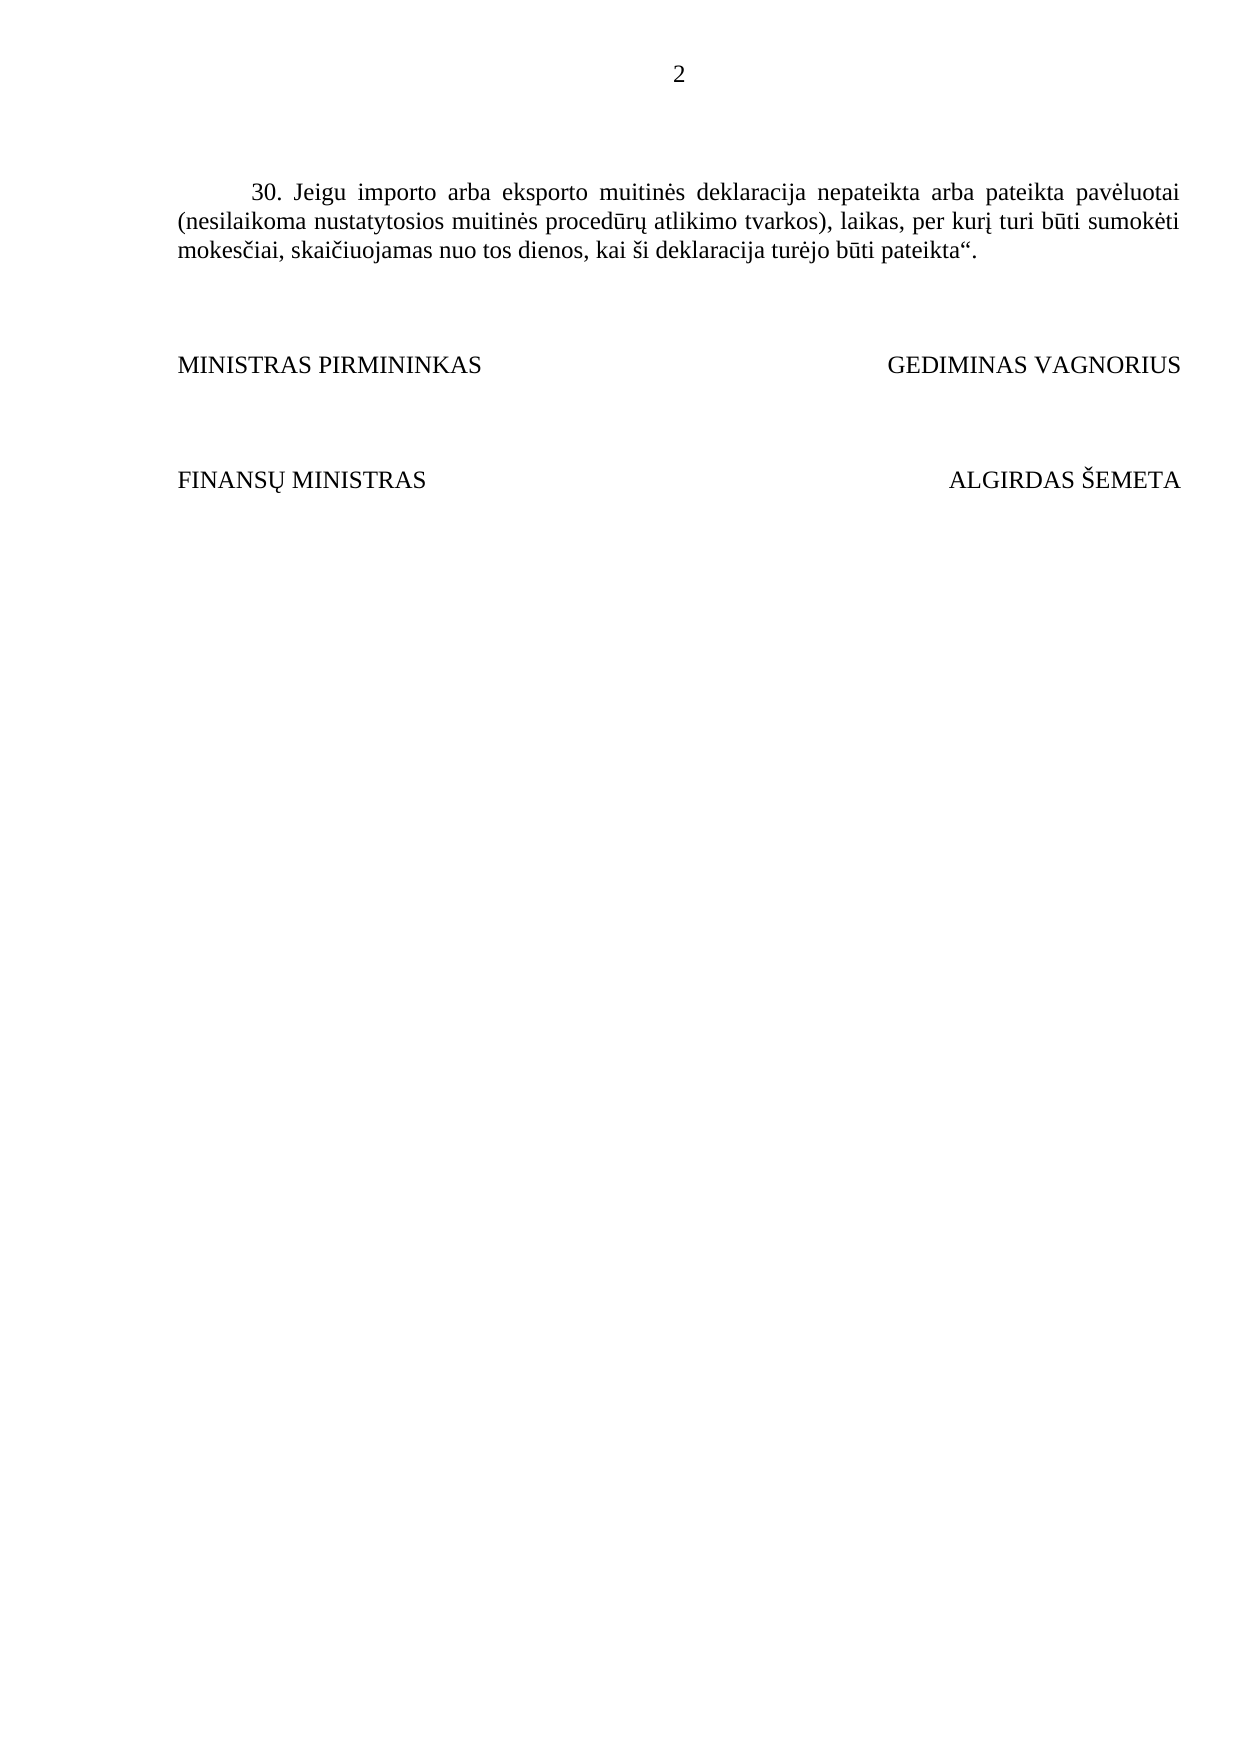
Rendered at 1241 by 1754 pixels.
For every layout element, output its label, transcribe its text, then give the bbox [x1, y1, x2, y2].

text 30. Jeigu importo arba eksporto muitinės deklaracija nepateikta arba pateikta pavėluotai (nesilaikoma nustatytosios muitinės procedūrų atlikimo tvarkos), laikas, per kurį turi būti sumokėti mokesčiai, skaičiuojamas nuo tos dienos, kai ši deklaracija turėjo būti pateikta“. [177, 177, 1181, 263]
text MINISTRAS PIRMININKAS GEDIMINAS VAGNORIUS [177, 350, 1181, 378]
text FINANSŲ MINISTRAS ALGIRDAS ŠEMETA [177, 465, 1181, 493]
